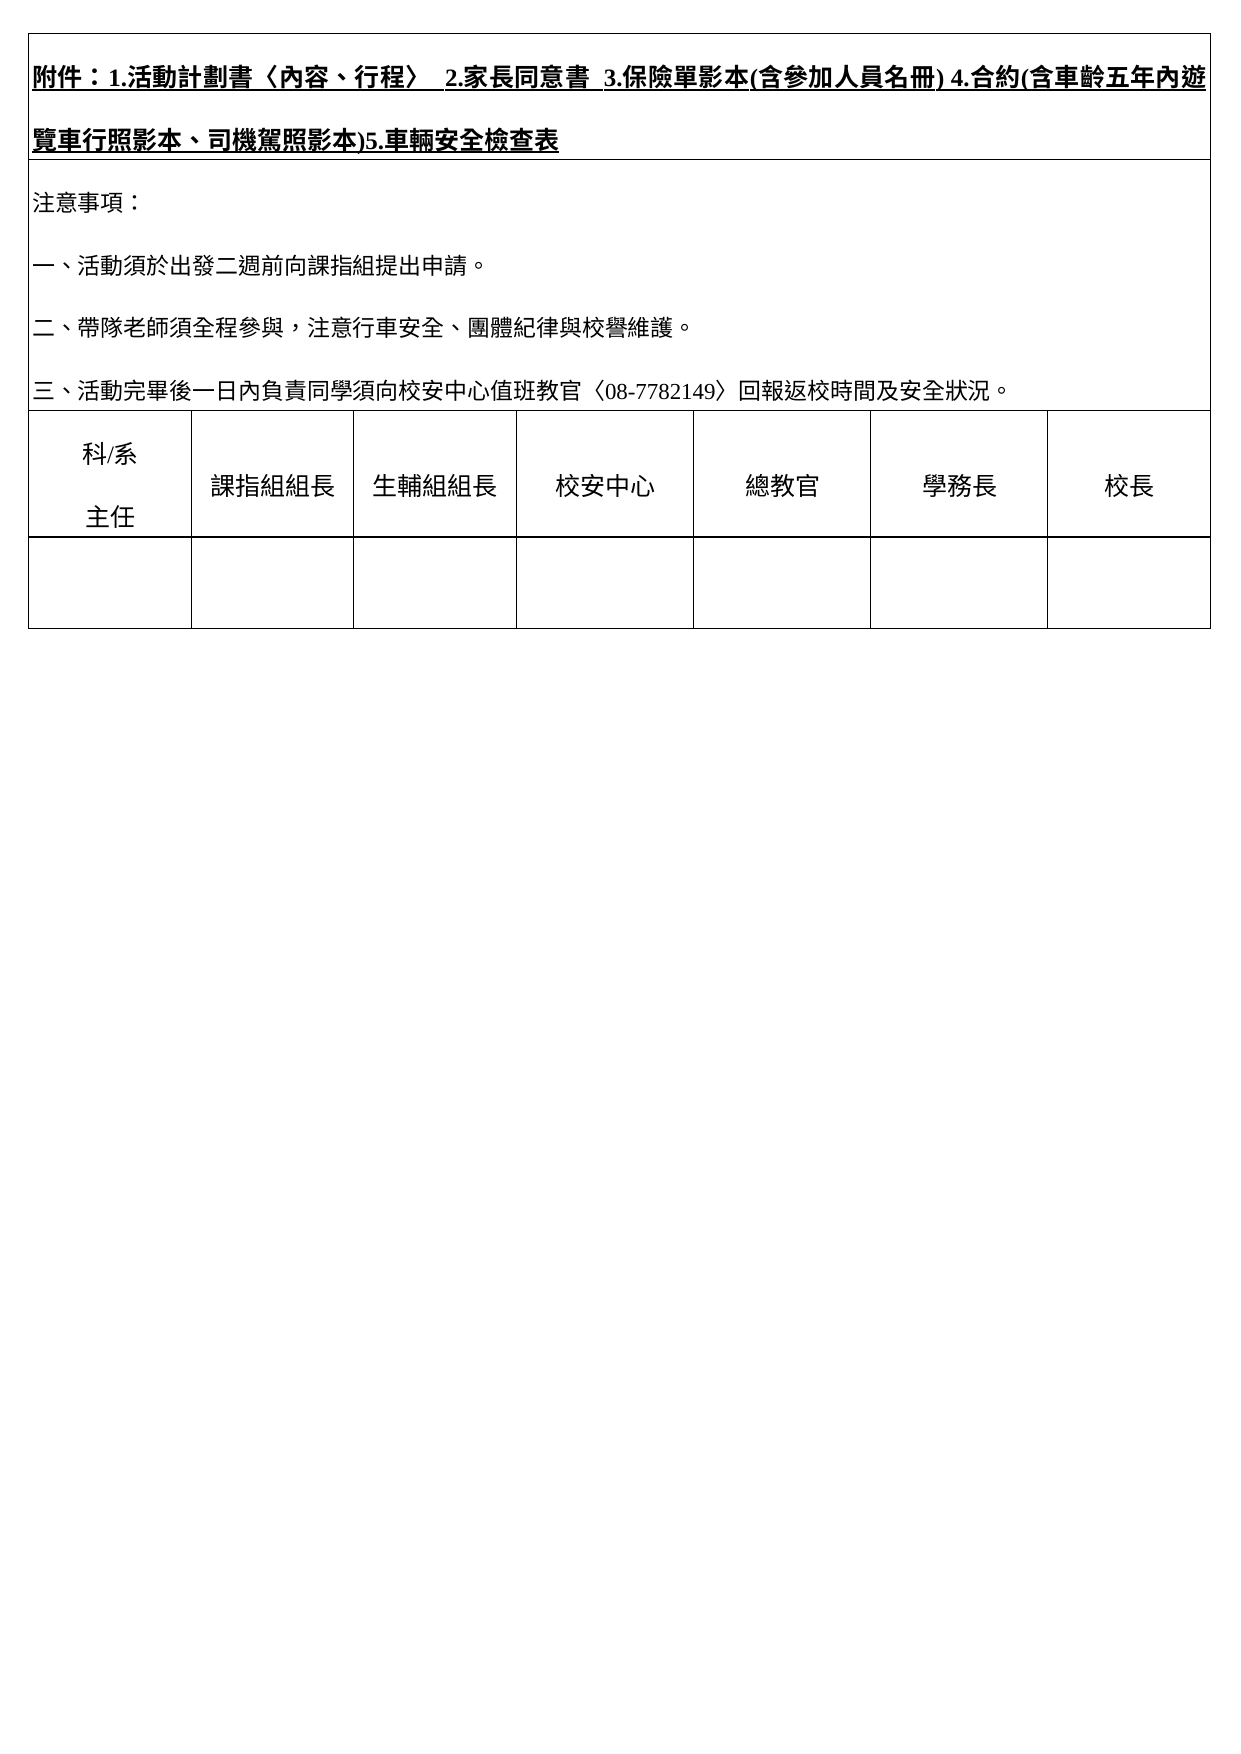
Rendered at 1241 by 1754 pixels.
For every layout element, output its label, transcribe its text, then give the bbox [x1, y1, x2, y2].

table_cell 課指組組長 [192, 411, 353, 536]
table_cell [517, 538, 693, 628]
table_cell 附件：1.活動計劃書〈內容、行程〉 2.家長同意書 3.保險單影本(含參加人員名冊) 4.合約(含車齡五年內遊覽車行照影本、司機駕照影本)5.車輛安全檢查表 [29, 34, 1210, 159]
table_cell [354, 538, 516, 628]
table_cell 注意事項： 一、活動須於出發二週前向課指組提出申請。 二、帶隊老師須全程參與，注意行車安全、團體紀律與校譽維護。 三、活動完畢後一日內負責同學須向校安中心值班教官〈08-7782149〉回報返校時間及安全狀況。 [29, 160, 1210, 410]
table_cell [871, 538, 1047, 628]
table_cell 總教官 [694, 411, 870, 536]
table_cell [192, 538, 353, 628]
table_cell [694, 538, 870, 628]
table_cell 科/系 主任 [29, 411, 191, 536]
table_cell 生輔組組長 [354, 411, 516, 536]
table_cell 校長 [1048, 411, 1210, 536]
table_cell [29, 538, 191, 628]
table_cell 校安中心 [517, 411, 693, 536]
table_cell [1048, 538, 1210, 628]
table_cell 學務長 [871, 411, 1047, 536]
